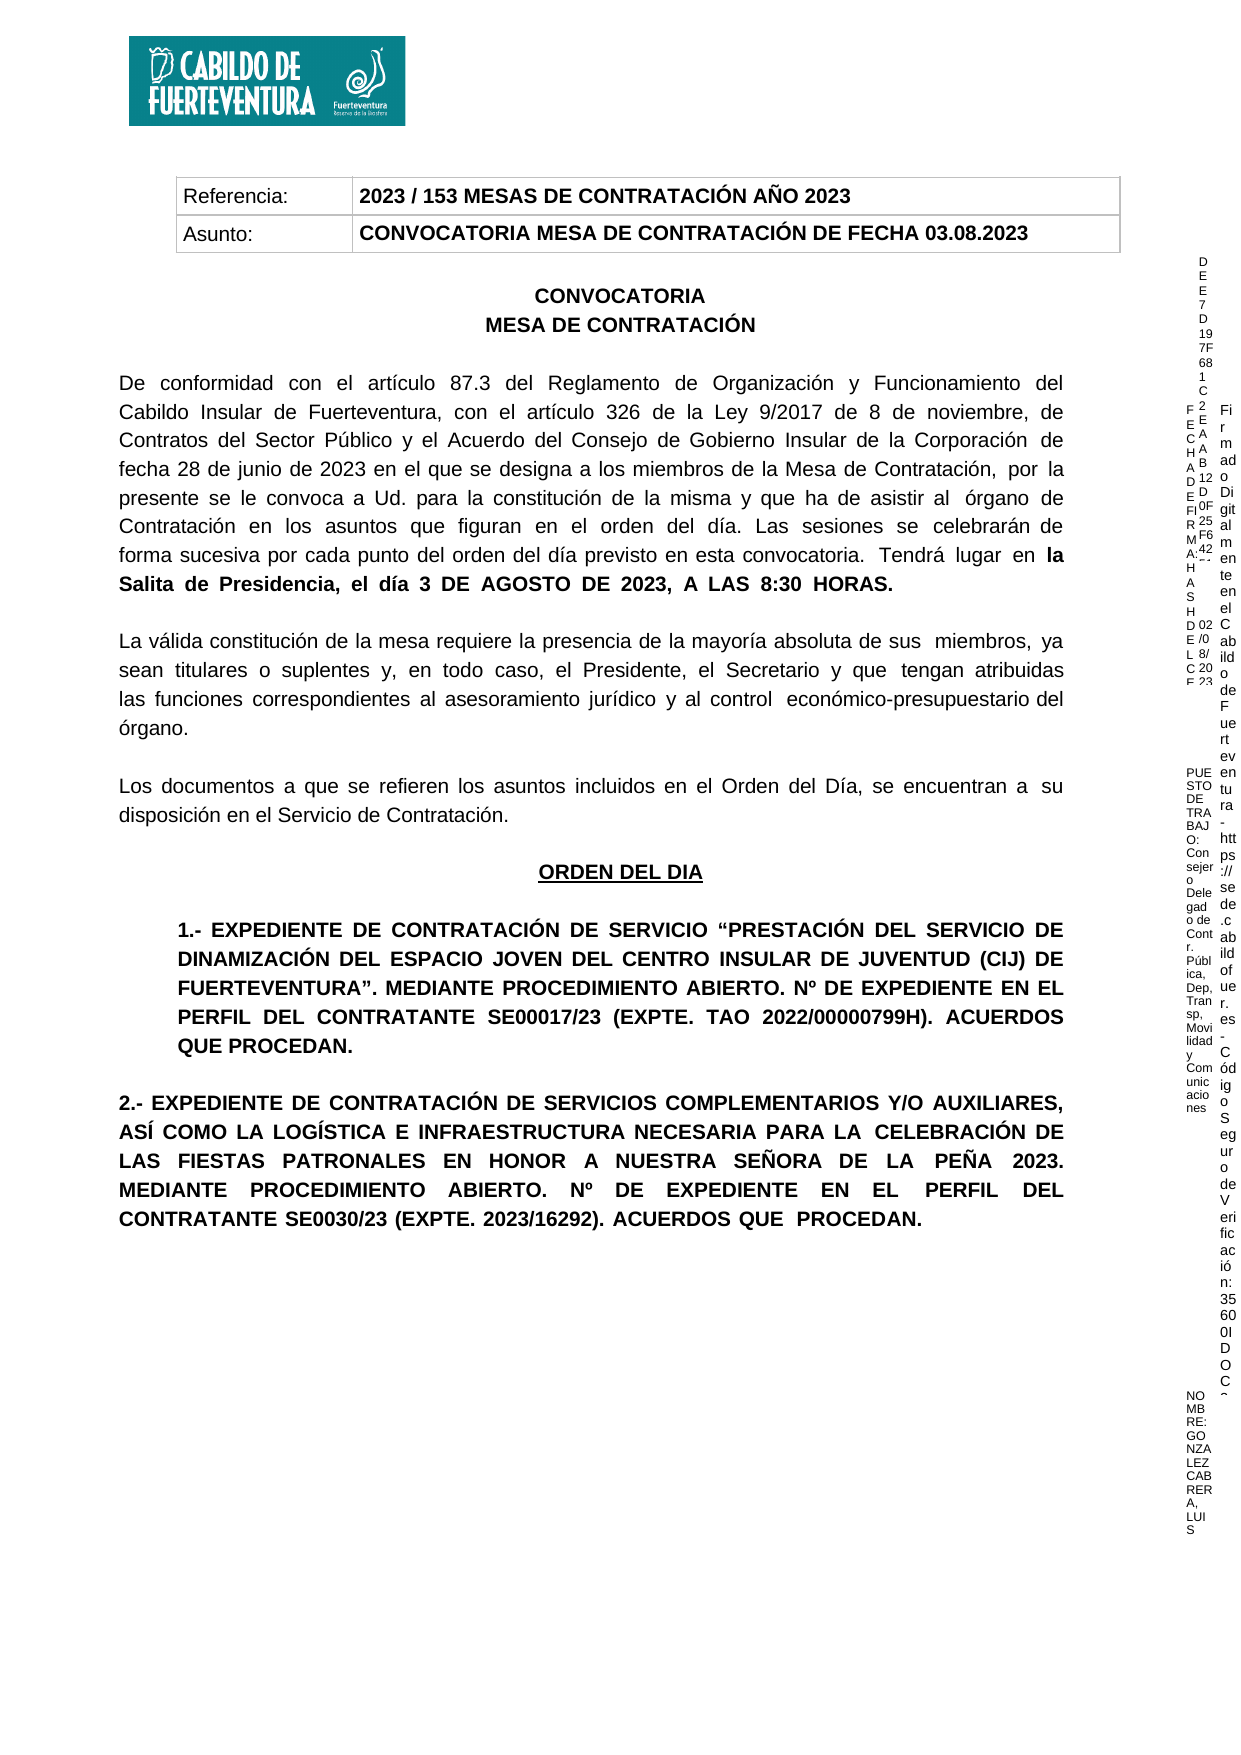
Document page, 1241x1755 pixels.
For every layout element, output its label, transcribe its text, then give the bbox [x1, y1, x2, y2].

text La válida constitución de la mesa requiere la presencia de la mayoría absoluta de sus miembros, ya sean titulares o suplentes y, en todo caso, el Presidente, el Secretario y que tengan atribuidas las funciones correspondientes al asesoramiento jurídico y al control económico-presupuestario del órgano. [119, 629, 1064, 740]
table_cell Asunto: [177, 216, 352, 252]
text PUESTO DE TRABAJO: [1186, 766, 1213, 847]
table_header Referencia: [177, 178, 352, 214]
text De conformidad con el artículo 87.3 del Reglamento de Organización y Funcionamiento del Cabildo Insular de Fuerteventura, con el artículo 326 de la Ley 9/2017 de 8 de noviembre, de Contratos del Sector Público y el Acuerdo del Consejo de Gobierno Insular de la Corporación de fecha 28 de junio de 2023 en el que se designa a los miembros de la Mesa de Contratación, por la presente se le convoca a Ud. para la constitución de la misma y que ha de asistir al órgano de Contratación en los asuntos que figuran en el orden del día. Las sesiones se celebrarán de forma sucesiva por cada punto del orden del día previsto en esta convocatoria. Tendrá lugar en la Salita de Presidencia, el día 3 DE AGOSTO DE 2023, A LAS 8:30 HORAS. [119, 371, 1064, 596]
text GONZALEZ CABRERA, LUIS [1186, 1429, 1213, 1537]
text FECHA DE FIRMA: HASH DEL CERTIFICADO: [1186, 403, 1201, 684]
text Los documentos a que se refieren los asuntos incluidos en el Orden del Día, se encuentran a su disposición en el Servicio de Contratación. [119, 774, 1064, 827]
subtitle CONVOCATORIA MESA DE CONTRATACIÓN [485, 284, 756, 337]
subtitle 2.- EXPEDIENTE DE CONTRATACIÓN DE SERVICIOS COMPLEMENTARIOS Y/O AUXILIARES, ASÍ COMO LA LOGÍSTICA E INFRAESTRUCTURA NECESARIA PARA LA CELEBRACIÓN DE LAS FIESTAS PATRONALES EN HONOR A NUESTRA SEÑORA DE LA PEÑA 2023. MEDIANTE PROCEDIMIENTO ABIERTO. Nº DE EXPEDIENTE EN EL PERFIL DEL CONTRATANTE SE0030/23 (EXPTE. 2023/16292). ACUERDOS QUE PROCEDAN. [119, 1091, 1064, 1231]
text DEE7D197F681C2EAAB12D0F25F64251DF0934BB9 [1199, 254, 1213, 561]
table_header 2023 / 153 MESAS DE CONTRATACIÓN AÑO 2023 [353, 178, 1119, 214]
table_cell CONVOCATORIA MESA DE CONTRATACIÓN DE FECHA 03.08.2023 [353, 216, 1119, 252]
text Consejero Delegado de Contr. Pública, Dep, Transp, Movilidad y Comunicaciones [1186, 847, 1213, 1116]
subtitle ORDEN DEL DIA [119, 860, 1123, 884]
text Firmado Digitalmente en el Cabildo de Fuerteventura - https://sede.cabildofuer.es - Código Seguro de Verificación: 35600IDOC2A51C64B25B29CE49B6 [1220, 402, 1237, 1395]
text [1184, 766, 1213, 1225]
text NOMBRE: [1186, 1389, 1213, 1429]
text 02/08/2023 [1199, 618, 1213, 684]
text 1.- EXPEDIENTE DE CONTRATACIÓN DE SERVICIO “PRESTACIÓN DEL SERVICIO DE DINAMIZACIÓN DEL ESPACIO JOVEN DEL CENTRO INSULAR DE JUVENTUD (CIJ) DE FUERTEVENTURA”. MEDIANTE PROCEDIMIENTO ABIERTO. Nº DE EXPEDIENTE EN EL PERFIL DEL CONTRATANTE SE00017/23 (EXPTE. TAO 2022/00000799H). ACUERDOS QUE PROCEDAN. [177, 918, 1064, 1058]
